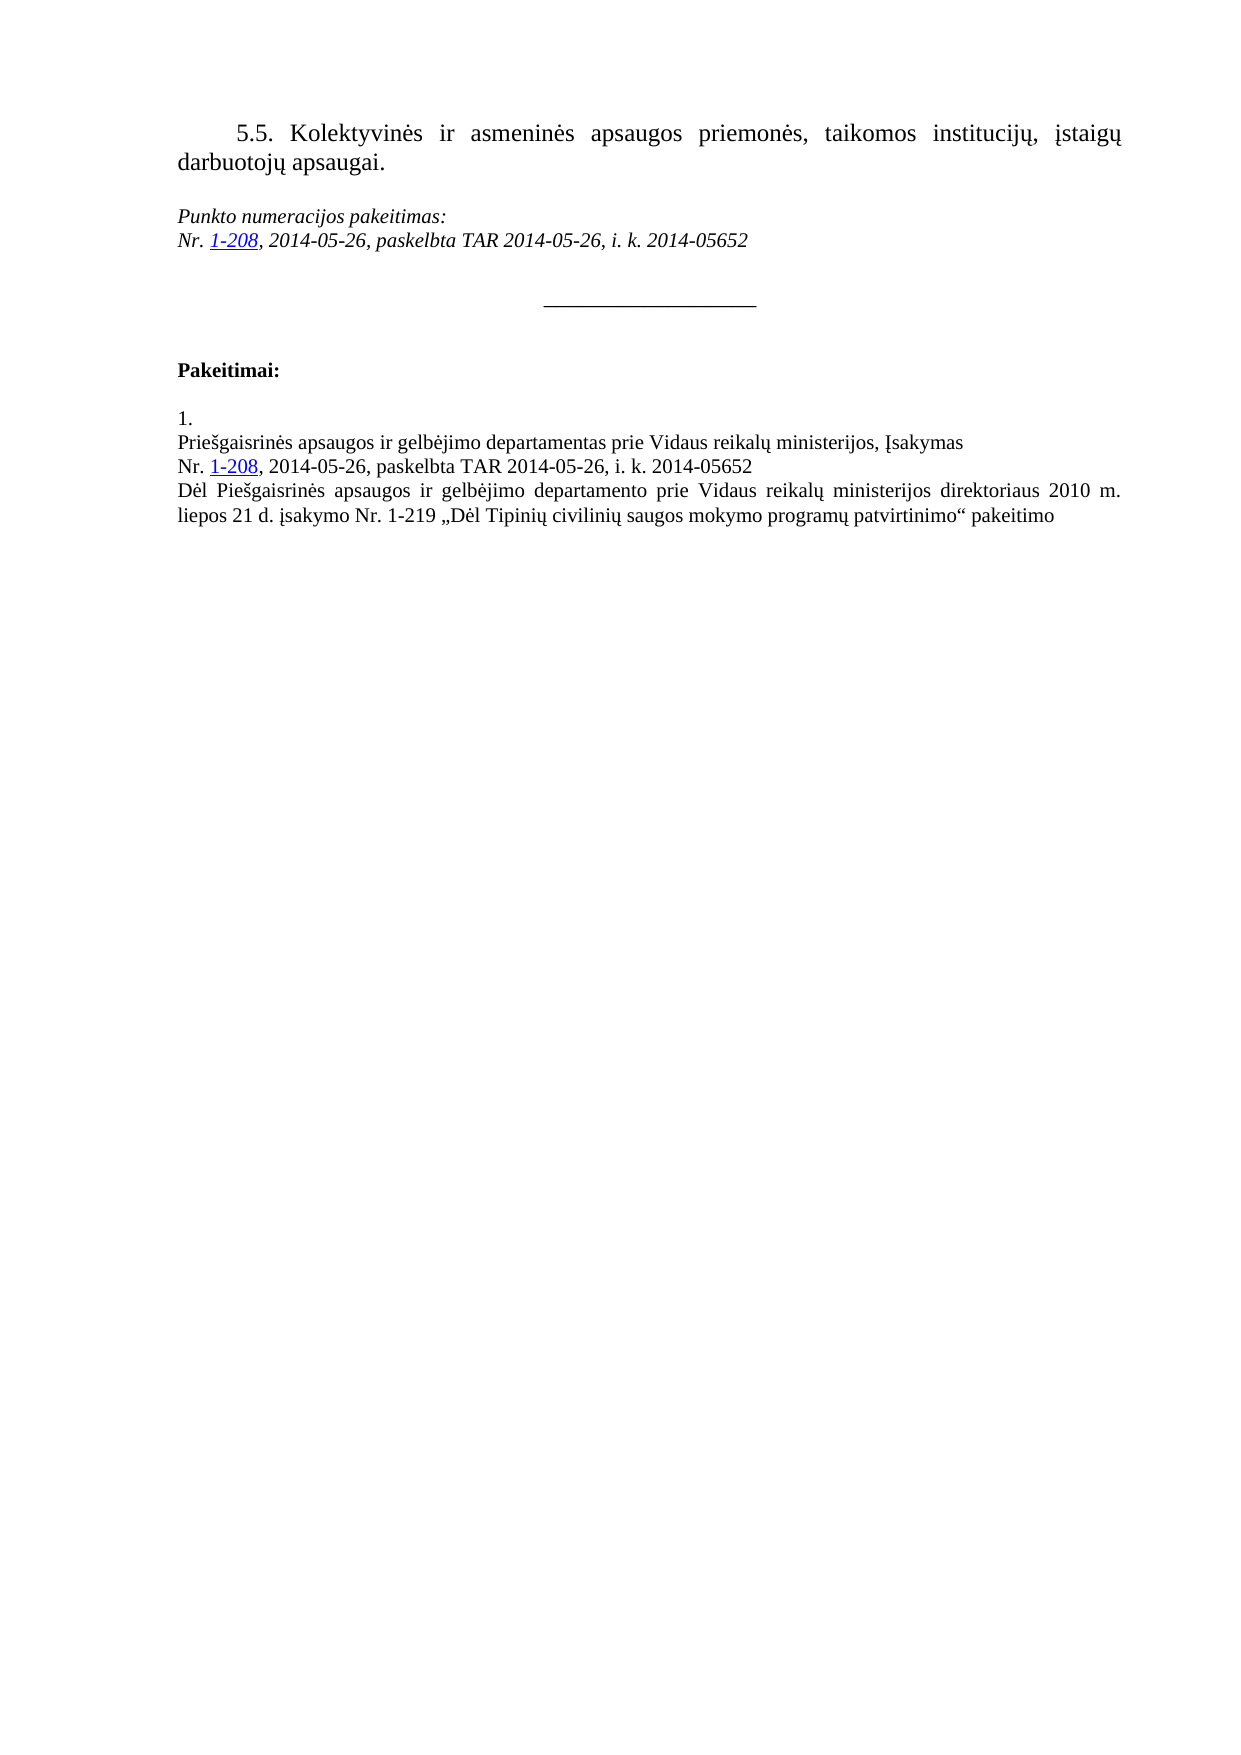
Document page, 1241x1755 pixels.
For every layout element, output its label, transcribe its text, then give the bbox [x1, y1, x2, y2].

text Nr. 1-208, 2014-05-26, paskelbta TAR 2014-05-26, i. k. 2014-05652 [177, 228, 1122, 252]
text _________________ [177, 281, 1122, 310]
text Dėl Piešgaisrinės apsaugos ir gelbėjimo departamento prie Vidaus reikalų ministerijos direktoriaus 2010 m. liepos 21 d. įsakymo Nr. 1-219 „Dėl Tipinių civilinių saugos mokymo programų patvirtinimo“ pakeitimo [177, 478, 1122, 527]
text Priešgaisrinės apsaugos ir gelbėjimo departamentas prie Vidaus reikalų ministerijos, Įsakymas [177, 430, 1122, 454]
text Nr. 1-208, 2014-05-26, paskelbta TAR 2014-05-26, i. k. 2014-05652 [177, 454, 1122, 478]
text Punkto numeracijos pakeitimas: [177, 204, 1122, 228]
text 1. [177, 406, 1122, 430]
text Pakeitimai: [177, 358, 1122, 382]
text 5.5. Kolektyvinės ir asmeninės apsaugos priemonės, taikomos institucijų, įstaigų darbuotojų apsaugai. [177, 118, 1122, 176]
